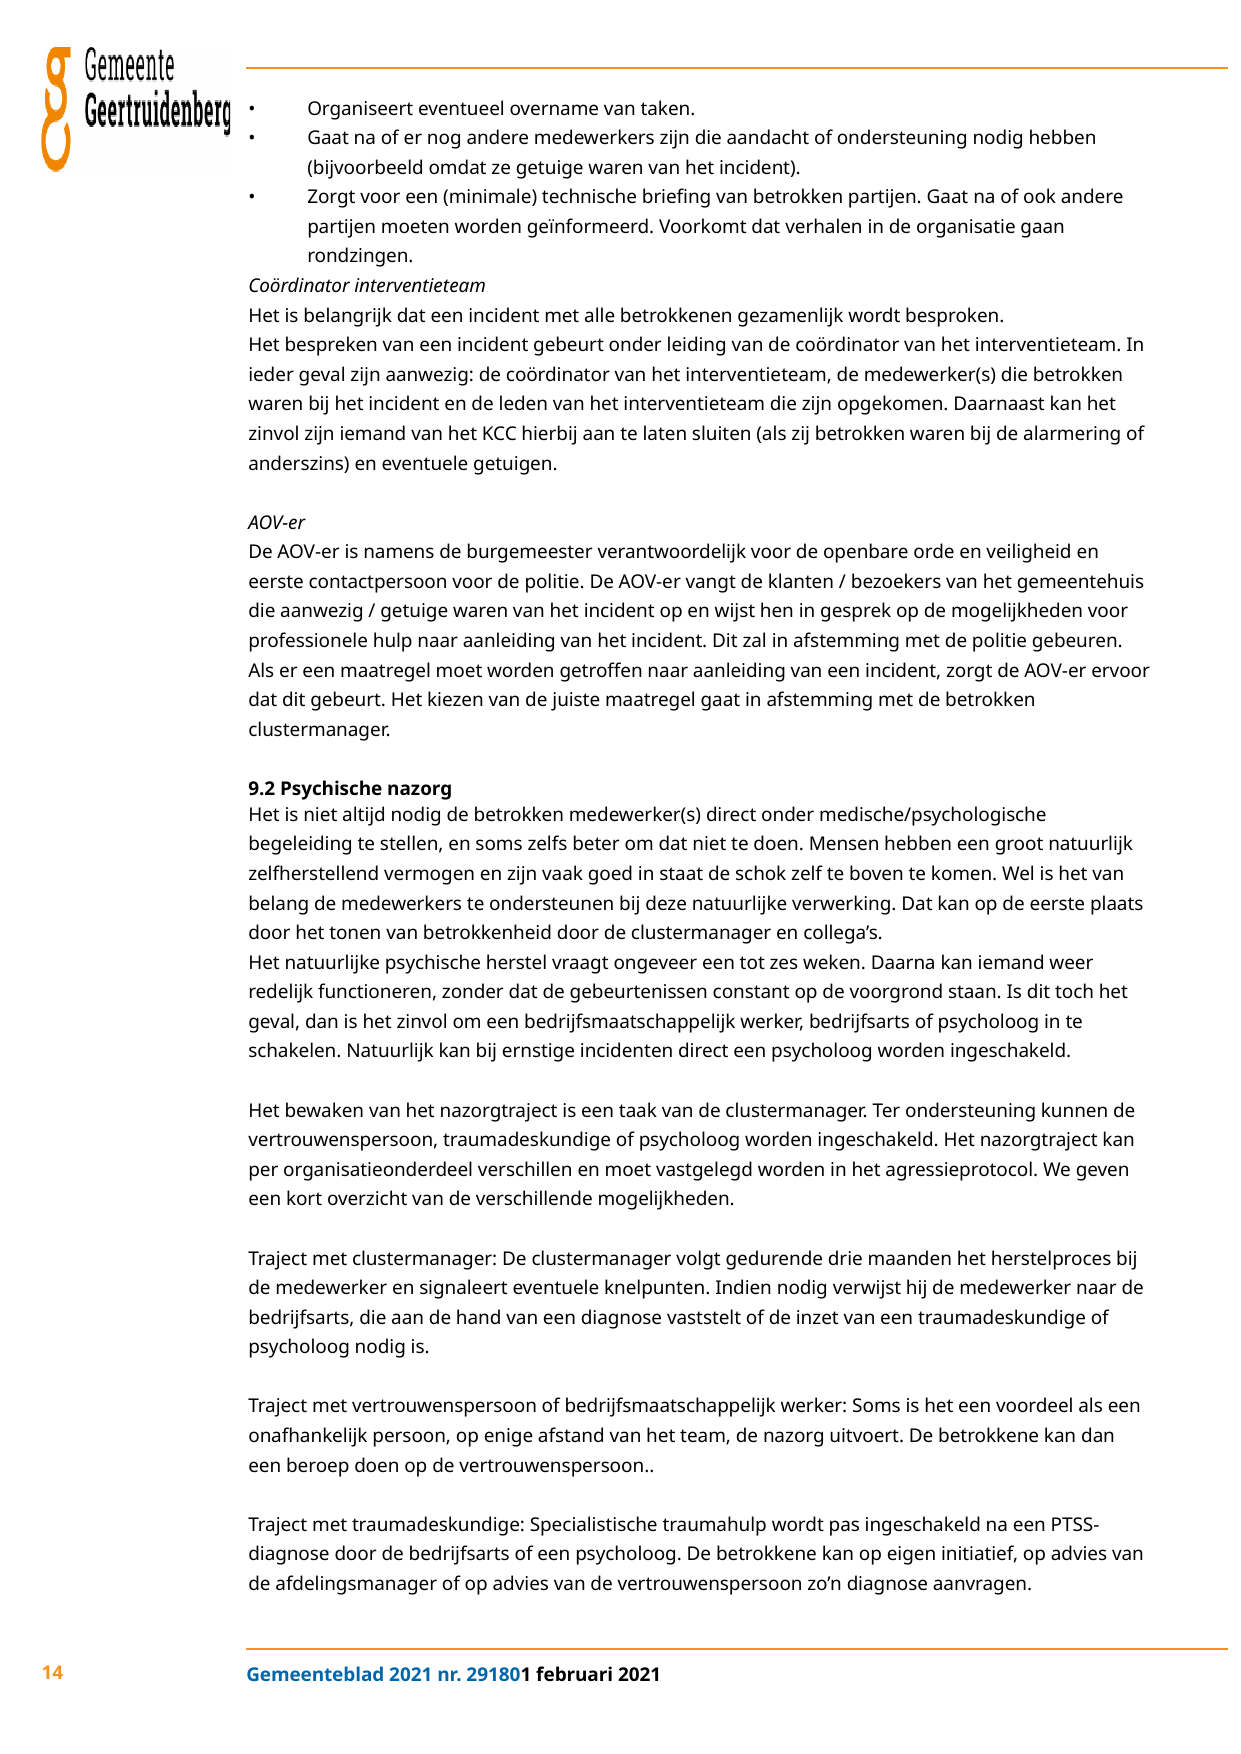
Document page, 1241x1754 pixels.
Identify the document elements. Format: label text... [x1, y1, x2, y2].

text Het bespreken van een incident gebeurt onder leiding van de coördinator van het interventieteam. In ieder geval zijn aanwezig: de coördinator van het interventieteam, de medewerker(s) die betrokken waren bij het incident en de leden van het interventieteam die zijn opgekomen. Daarnaast kan het zinvol zijn iemand van het KCC hierbij aan te laten sluiten (als zij betrokken waren bij de alarmering of anderszins) en eventuele getuigen. [248, 331, 1152, 476]
text Traject met traumadeskundige: Specialistische traumahulp wordt pas ingeschakeld na een PTSS-diagnose door de bedrijfsarts of een psycholoog. De betrokkene kan op eigen initiatief, op advies van de afdelingsmanager of op advies van de vertrouwenspersoon zo’n diagnose aanvragen. [248, 1511, 1152, 1596]
text AOV-er [248, 509, 1152, 535]
text Traject met clustermanager: De clustermanager volgt gedurende drie maanden het herstelproces bij de medewerker en signaleert eventuele knelpunten. Indien nodig verwijst hij de medewerker naar de bedrijfsarts, die aan de hand van een diagnose vaststelt of de inzet van een traumadeskundige of psycholoog nodig is. [248, 1245, 1152, 1359]
list Organiseert eventueel overname van taken. [248, 95, 1152, 121]
list Zorgt voor een (minimale) technische briefing van betrokken partijen. Gaat na of ook andere partijen moeten worden geïnformeerd. Voorkomt dat verhalen in de organisatie gaan rondzingen. [248, 183, 1152, 268]
text De AOV-er is namens de burgemeester verantwoordelijk voor de openbare orde en veiligheid en eerste contactpersoon voor de politie. De AOV-er vangt de klanten / bezoekers van het gemeentehuis die aanwezig / getuige waren van het incident op en wijst hen in gesprek op de mogelijkheden voor professionele hulp naar aanleiding van het incident. Dit zal in afstemming met de politie gebeuren. [248, 538, 1152, 653]
text Het is niet altijd nodig de betrokken medewerker(s) direct onder medische/psychologische begeleiding te stellen, en soms zelfs beter om dat niet te doen. Mensen hebben een groot natuurlijk zelfherstellend vermogen en zijn vaak goed in staat de schok zelf te boven te komen. Wel is het van belang de medewerkers te ondersteunen bij deze natuurlijke verwerking. Dat kan op de eerste plaats door het tonen van betrokkenheid door de clustermanager en collega’s. [248, 801, 1152, 945]
text 9.2 Psychische nazorg [248, 775, 1152, 801]
text Het bewaken van het nazorgtraject is een taak van de clustermanager. Ter ondersteuning kunnen de vertrouwenspersoon, traumadeskundige of psycholoog worden ingeschakeld. Het nazorgtraject kan per organisatieonderdeel verschillen en moet vastgelegd worden in het agressieprotocol. We geven een kort overzicht van de verschillende mogelijkheden. [248, 1097, 1152, 1211]
list Gaat na of er nog andere medewerkers zijn die aandacht of ondersteuning nodig hebben (bijvoorbeeld omdat ze getuige waren van het incident). [248, 124, 1152, 180]
text Coördinator interventieteam [248, 272, 1152, 298]
picture [41, 47, 231, 172]
text Als er een maatregel moet worden getroffen naar aanleiding van een incident, zorgt de AOV-er ervoor dat dit gebeurt. Het kiezen van de juiste maatregel gaat in afstemming met de betrokken clustermanager. [248, 657, 1152, 742]
text Het natuurlijke psychische herstel vraagt ongeveer een tot zes weken. Daarna kan iemand weer redelijk functioneren, zonder dat de gebeurtenissen constant op de voorgrond staan. Is dit toch het geval, dan is het zinvol om een bedrijfsmaatschappelijk werker, bedrijfsarts of psycholoog in te schakelen. Natuurlijk kan bij ernstige incidenten direct een psycholoog worden ingeschakeld. [248, 949, 1152, 1063]
text Traject met vertrouwenspersoon of bedrijfsmaatschappelijk werker: Soms is het een voordeel als een onafhankelijk persoon, op enige afstand van het team, de nazorg uitvoert. De betrokkene kan dan een beroep doen op de vertrouwenspersoon.. [248, 1393, 1152, 1477]
text Het is belangrijk dat een incident met alle betrokkenen gezamenlijk wordt besproken. [248, 302, 1152, 328]
